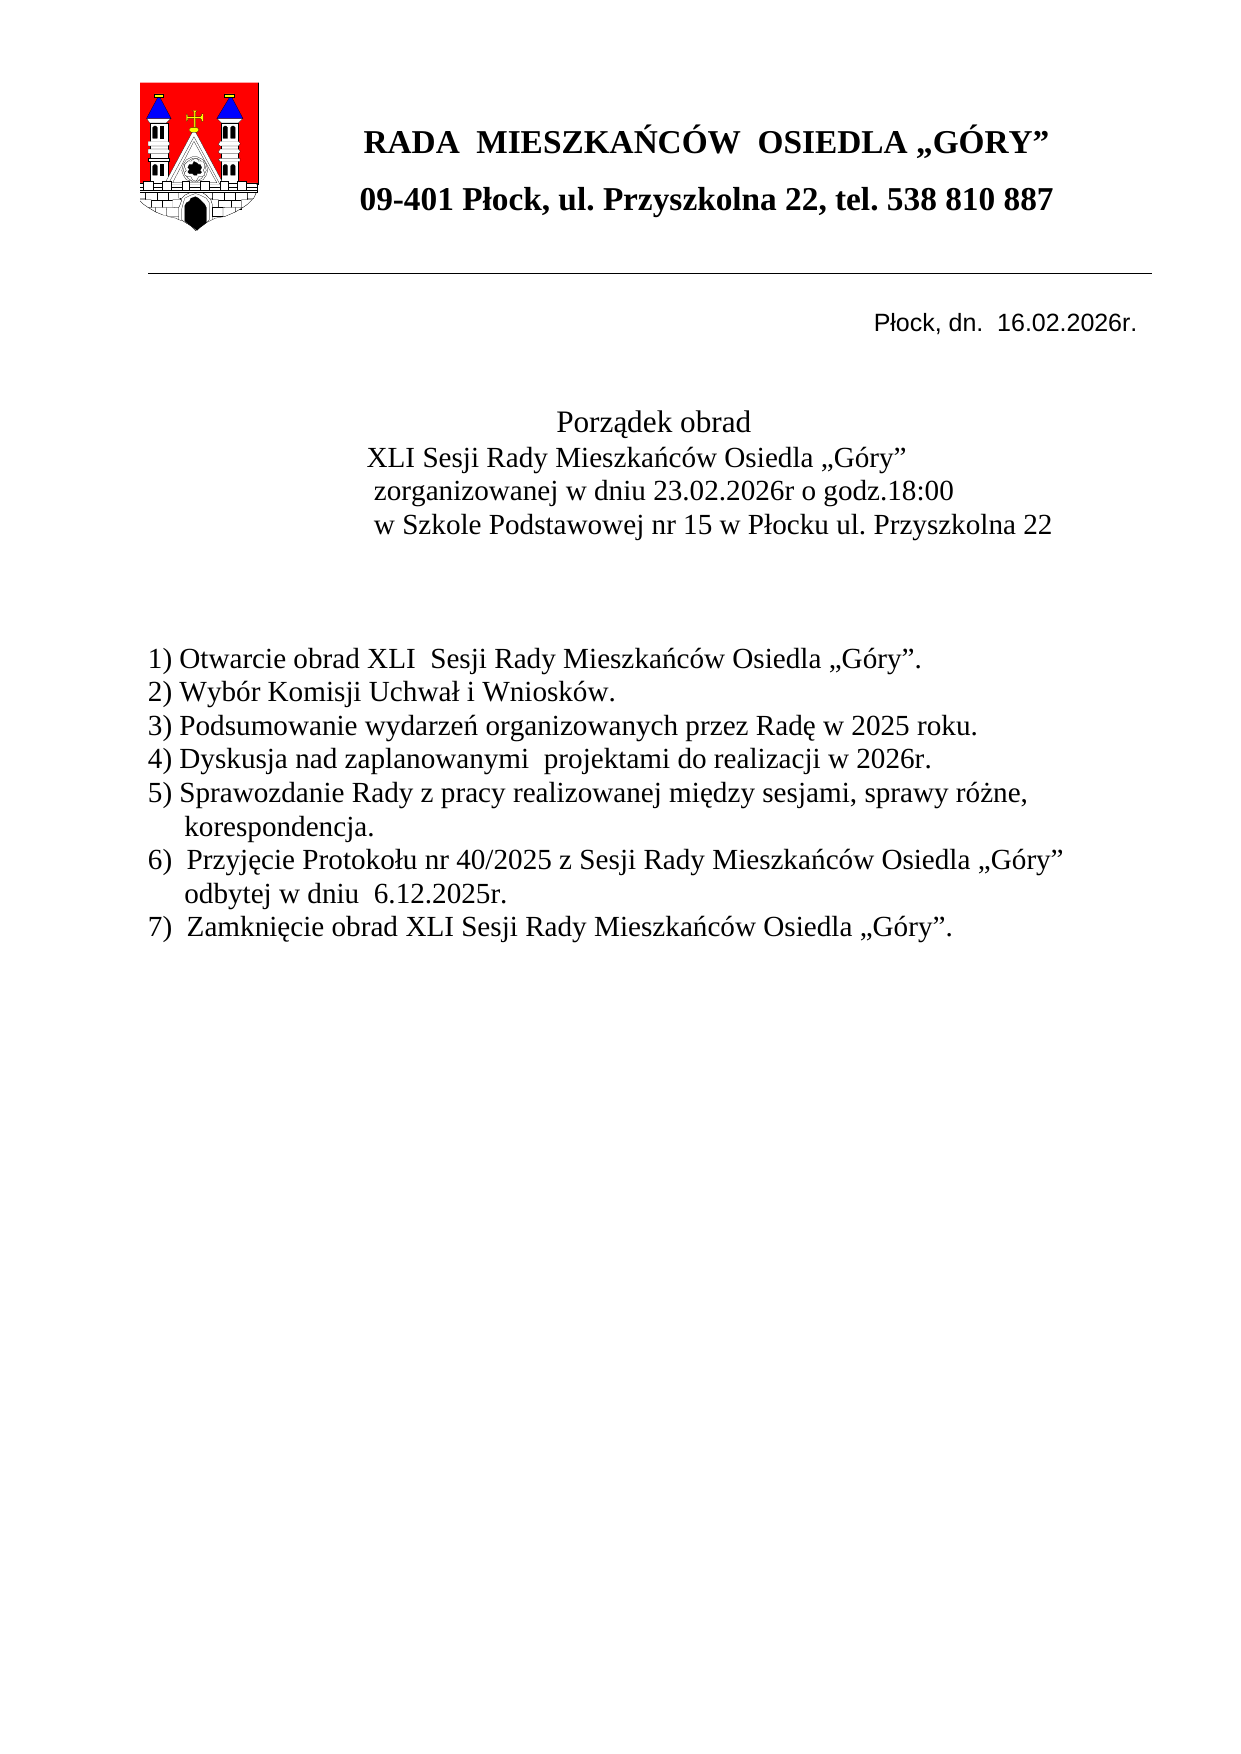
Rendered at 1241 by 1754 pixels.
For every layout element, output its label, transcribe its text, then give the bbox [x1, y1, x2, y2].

text odbytej w dniu 6.12.2025r. [148, 876, 1152, 909]
text 6) Przyjęcie Protokołu nr 40/2025 z Sesji Rady Mieszkańców Osiedla „Góry” [148, 842, 1152, 876]
text RADA MIESZKAŃCÓW OSIEDLA „GÓRY” [261, 122, 1152, 161]
text 7) Zamknięcie obrad XLI Sesji Rady Mieszkańców Osiedla „Góry”. [148, 909, 1152, 943]
text 2) Wybór Komisji Uchwał i Wniosków. [148, 674, 1152, 708]
text Płock, dn. 16.02.2026r. [804, 308, 1152, 337]
text zorganizowanej w dniu 23.02.2026r o godz.18:00 [148, 473, 1152, 507]
text 1) Otwarcie obrad XLI Sesji Rady Mieszkańców Osiedla „Góry”. [148, 641, 1152, 674]
text 3) Podsumowanie wydarzeń organizowanych przez Radę w 2025 roku. [148, 708, 1152, 742]
text 5) Sprawozdanie Rady z pracy realizowanej między sesjami, sprawy różne, [148, 775, 1152, 809]
text korespondencja. [148, 809, 1152, 842]
text XLI Sesji Rady Mieszkańców Osiedla „Góry” [148, 440, 1152, 473]
text 09-401 Płock, ul. Przyszkolna 22, tel. 538 810 887 [261, 180, 1152, 218]
text 4) Dyskusja nad zaplanowanymi projektami do realizacji w 2026r. [148, 742, 1152, 775]
text Porządek obrad [148, 404, 1152, 440]
text w Szkole Podstawowej nr 15 w Płocku ul. Przyszkolna 22 [148, 507, 1152, 540]
